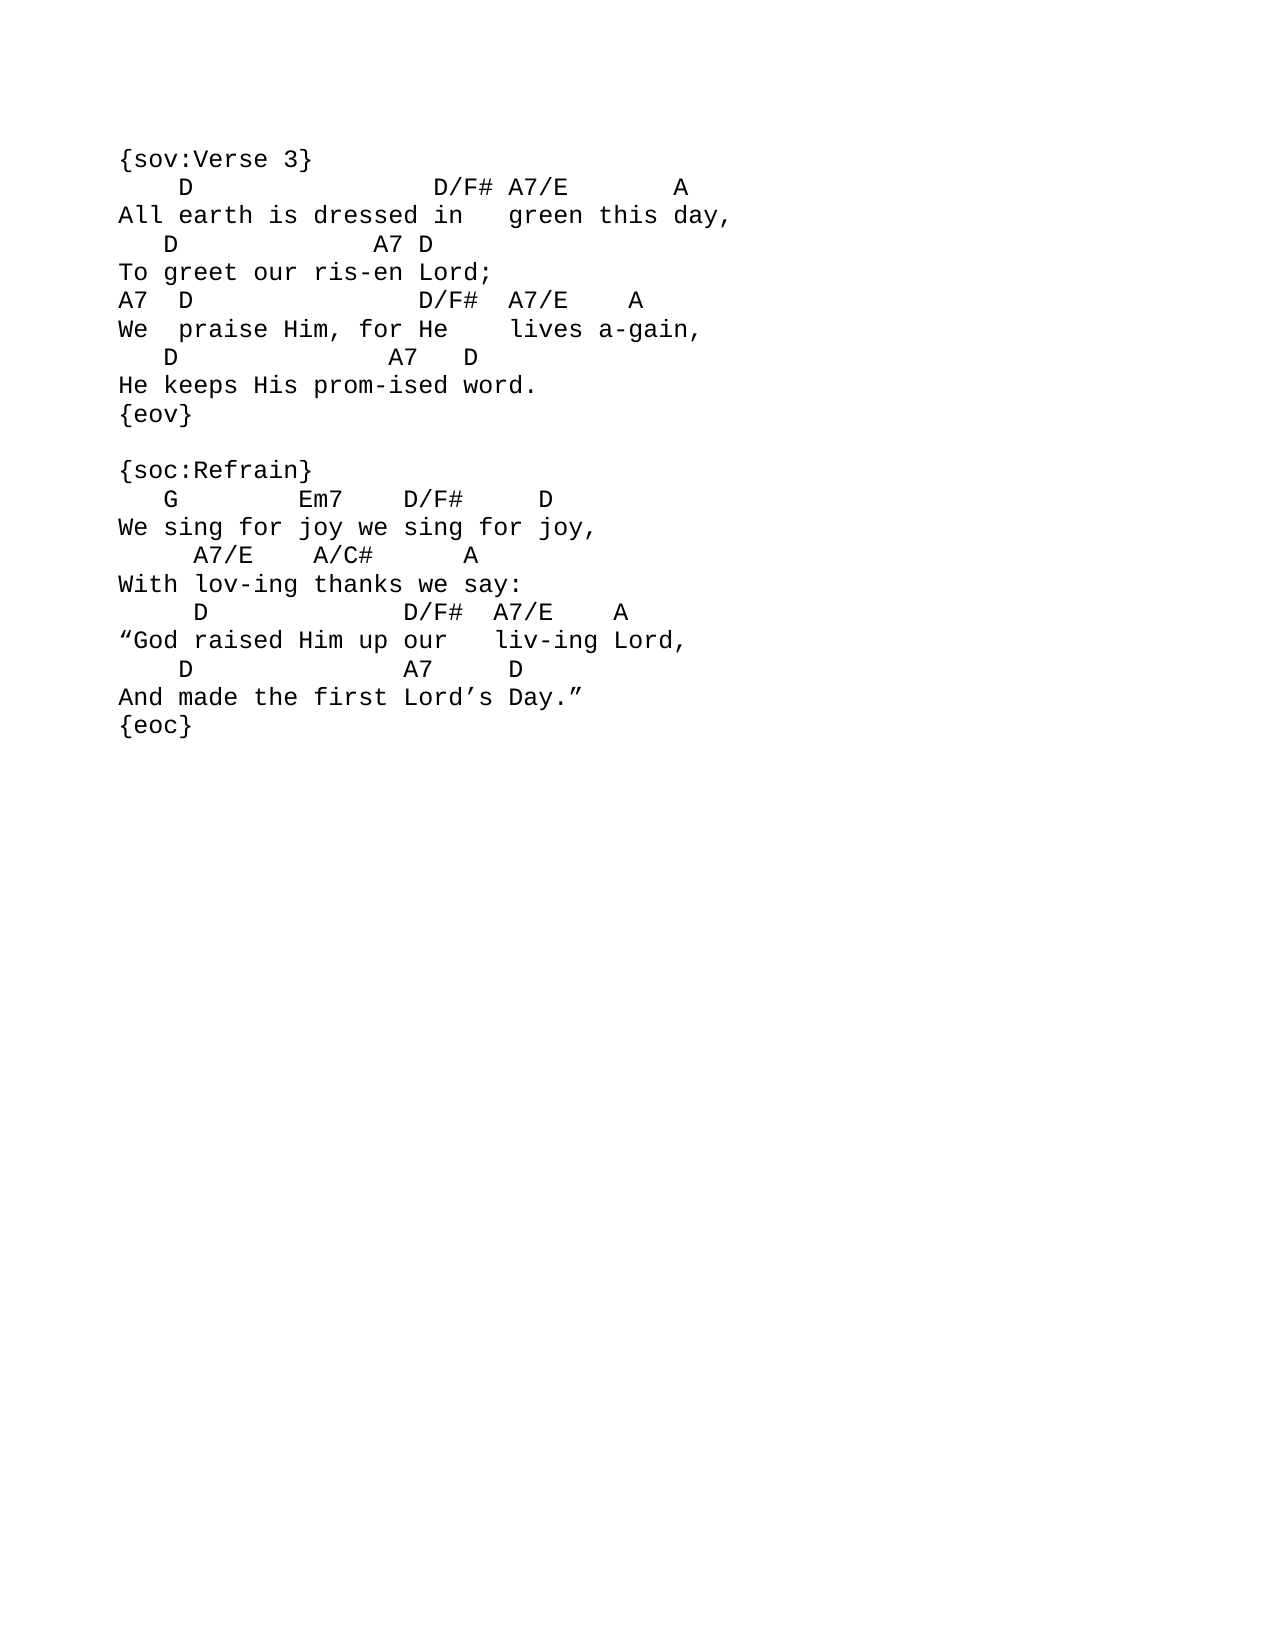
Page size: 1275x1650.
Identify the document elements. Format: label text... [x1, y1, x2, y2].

text And made the first Lord’s Day.” [118, 685, 1157, 713]
text D D/F# A7/E A [118, 175, 1157, 203]
text With lov-ing thanks we say: [118, 571, 1157, 600]
text D D/F# A7/E A [118, 600, 1157, 628]
text He keeps His prom-ised word. [118, 373, 1157, 401]
text “God raised Him up our liv-ing Lord, [118, 628, 1157, 656]
text To greet our ris-en Lord; [118, 260, 1157, 288]
text G Em7 D/F# D [118, 486, 1157, 515]
text {soc:Refrain} [118, 458, 1157, 486]
text D A7 D [118, 656, 1157, 685]
text {sov:Verse 3} [118, 146, 1157, 175]
text We sing for joy we sing for joy, [118, 515, 1157, 543]
text A7/E A/C# A [118, 543, 1157, 571]
text All earth is dressed in green this day, [118, 203, 1157, 231]
text D A7 D [118, 345, 1157, 373]
text We praise Him, for He lives a-gain, [118, 316, 1157, 345]
text {eov} [118, 401, 1157, 430]
text A7 D D/F# A7/E A [118, 288, 1157, 316]
text {eoc} [118, 713, 1157, 741]
text D A7 D [118, 231, 1157, 260]
